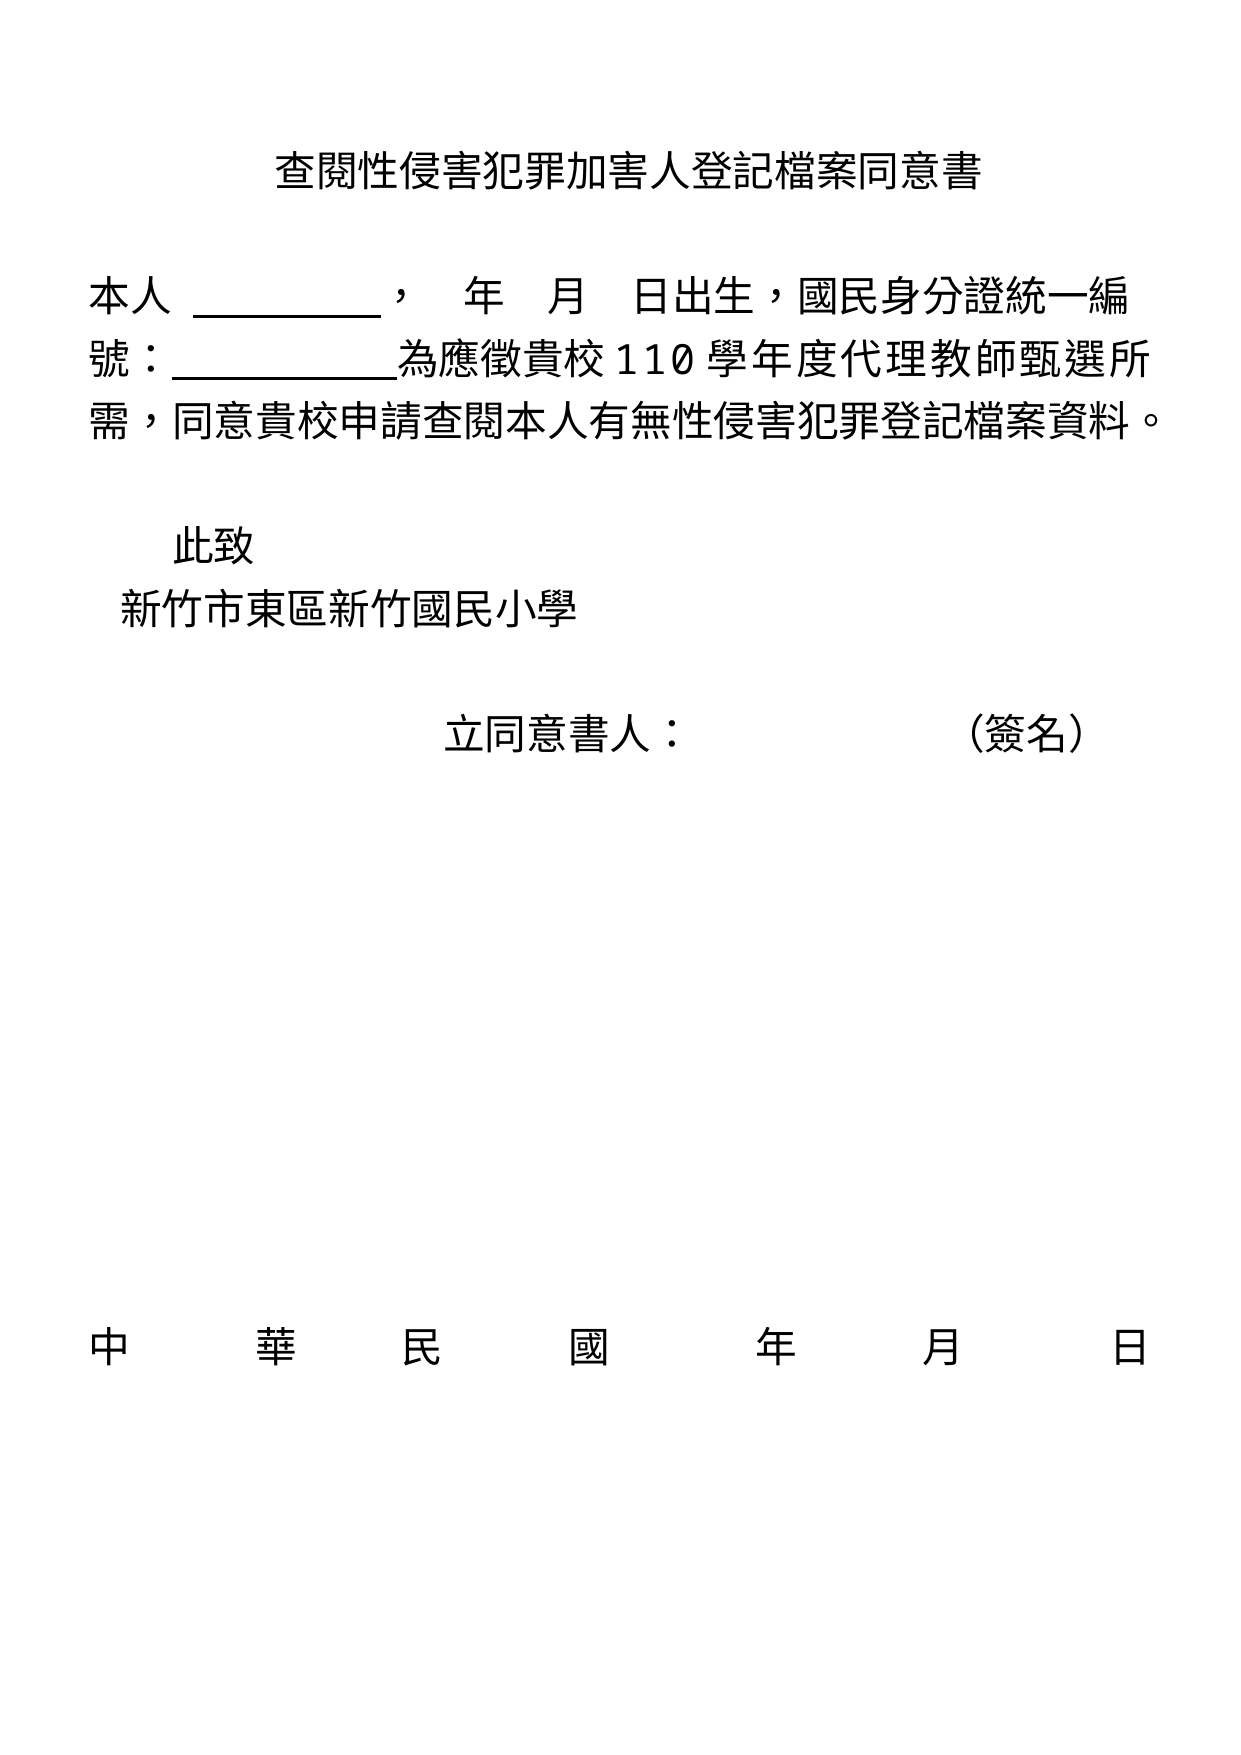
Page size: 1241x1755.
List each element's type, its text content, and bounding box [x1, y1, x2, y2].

text 新竹市東區新竹國民小學 [89, 564, 1152, 627]
text 此致 [89, 502, 1152, 564]
text 中 華 民 國 年 月 日 [89, 1314, 1152, 1375]
text 查閱性侵害犯罪加害人登記檔案同意書 [89, 127, 1168, 189]
text 立同意書人： （簽名） [89, 689, 1152, 752]
text 本人 ， 年 月 日出生，國民身分證統一編號： 為應徵貴校110學年度代理教師甄選所需，同意貴校申請查閱本人有無性侵害犯罪登記檔案資料。 [89, 252, 1152, 439]
